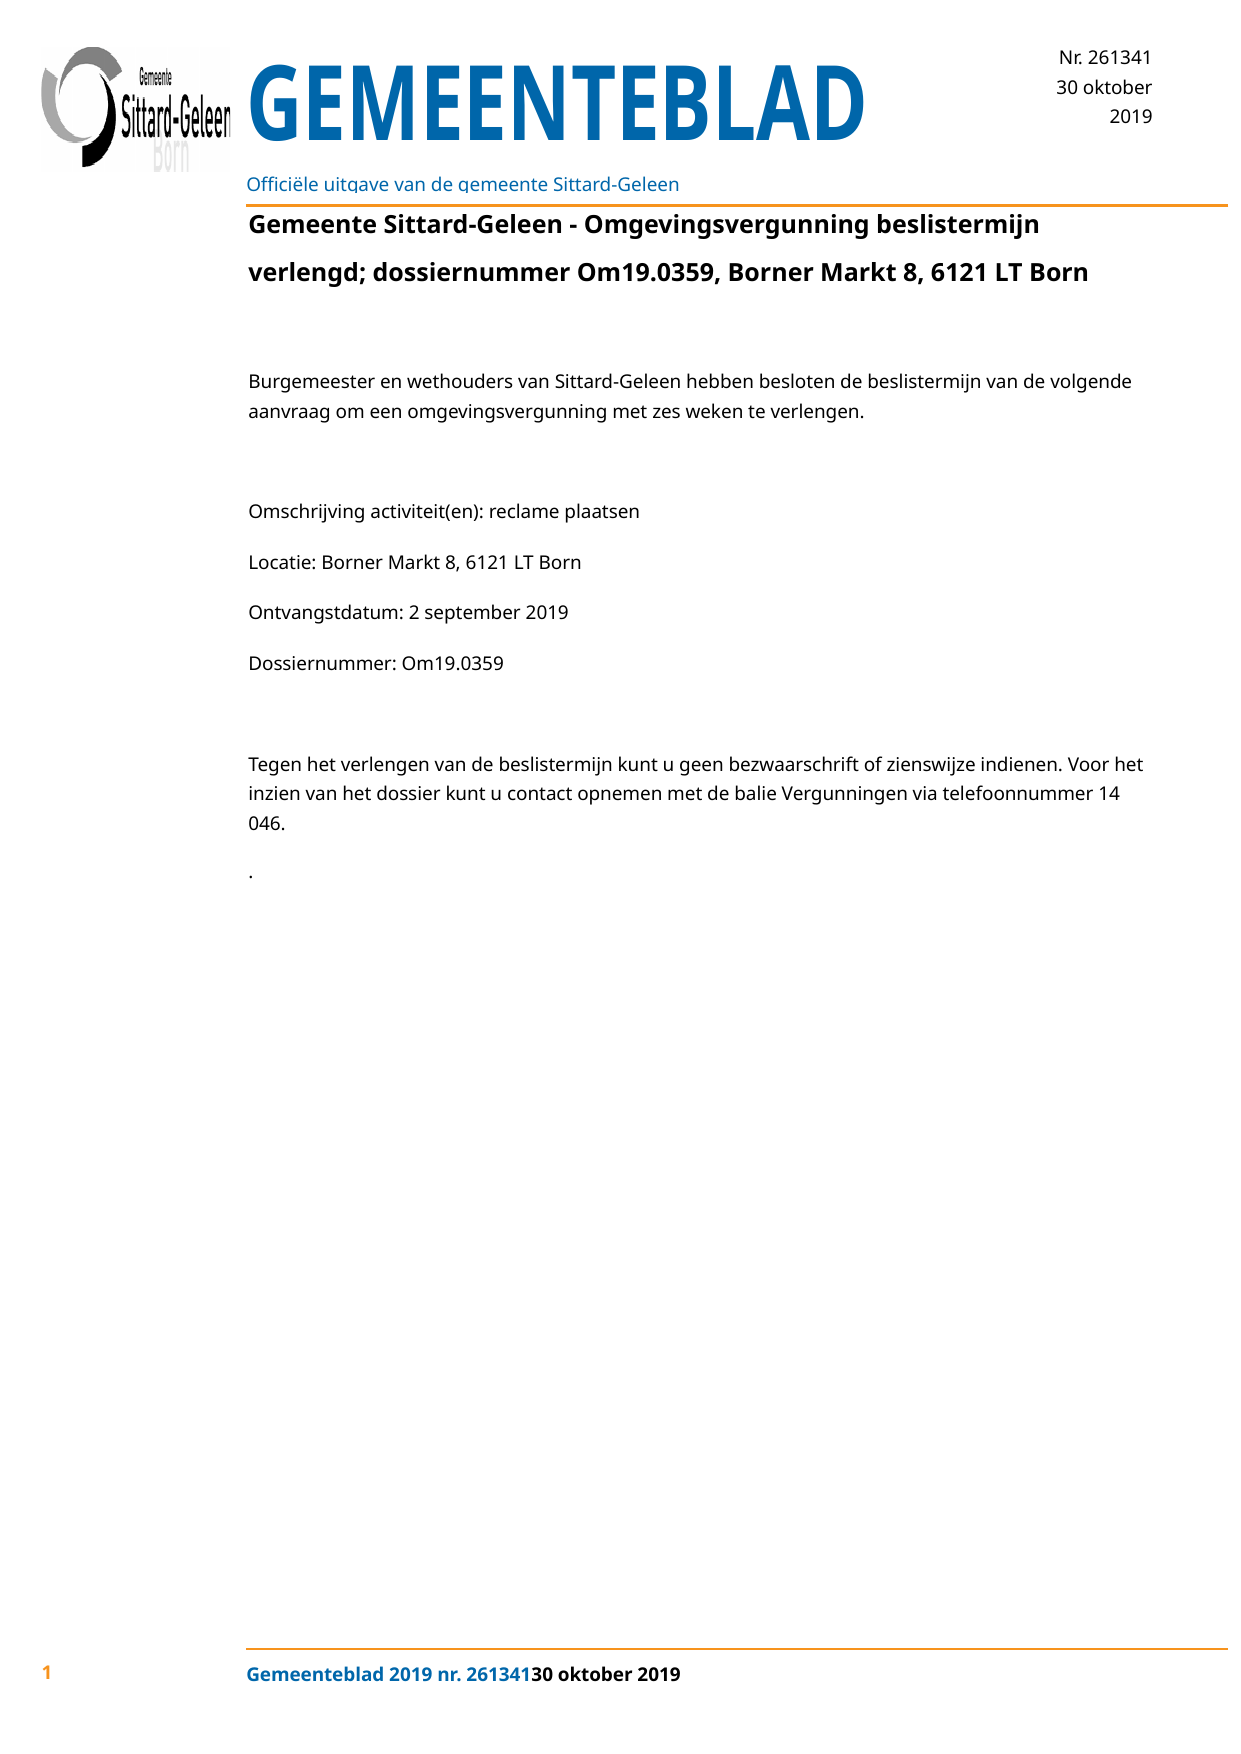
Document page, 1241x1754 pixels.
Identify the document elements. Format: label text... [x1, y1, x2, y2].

picture [41, 47, 231, 172]
text Locatie: Borner Markt 8, 6121 LT Born [248, 549, 1152, 575]
text Dossiernummer: Om19.0359 [248, 650, 1152, 676]
text Omschrijving activiteit(en): reclame plaatsen [248, 499, 1152, 524]
text Burgemeester en wethouders van Sittard-Geleen hebben besloten de beslistermijn van de volgende aanvraag om een omgevingsvergunning met zes weken te verlengen. [248, 368, 1152, 424]
text Ontvangstdatum: 2 september 2019 [248, 599, 1152, 625]
text . [248, 858, 1152, 883]
text Tegen het verlengen van de beslistermijn kunt u geen bezwaarschrift of zienswijze indienen. Voor het inzien van het dossier kunt u contact opnemen met de balie Vergunningen via telefoonnummer 14 046. [248, 751, 1152, 836]
text Gemeente Sittard-Geleen - Omgevingsvergunning beslistermijn verlengd; dossiernummer Om19.0359, Borner Markt 8, 6121 LT Born [248, 207, 1152, 288]
